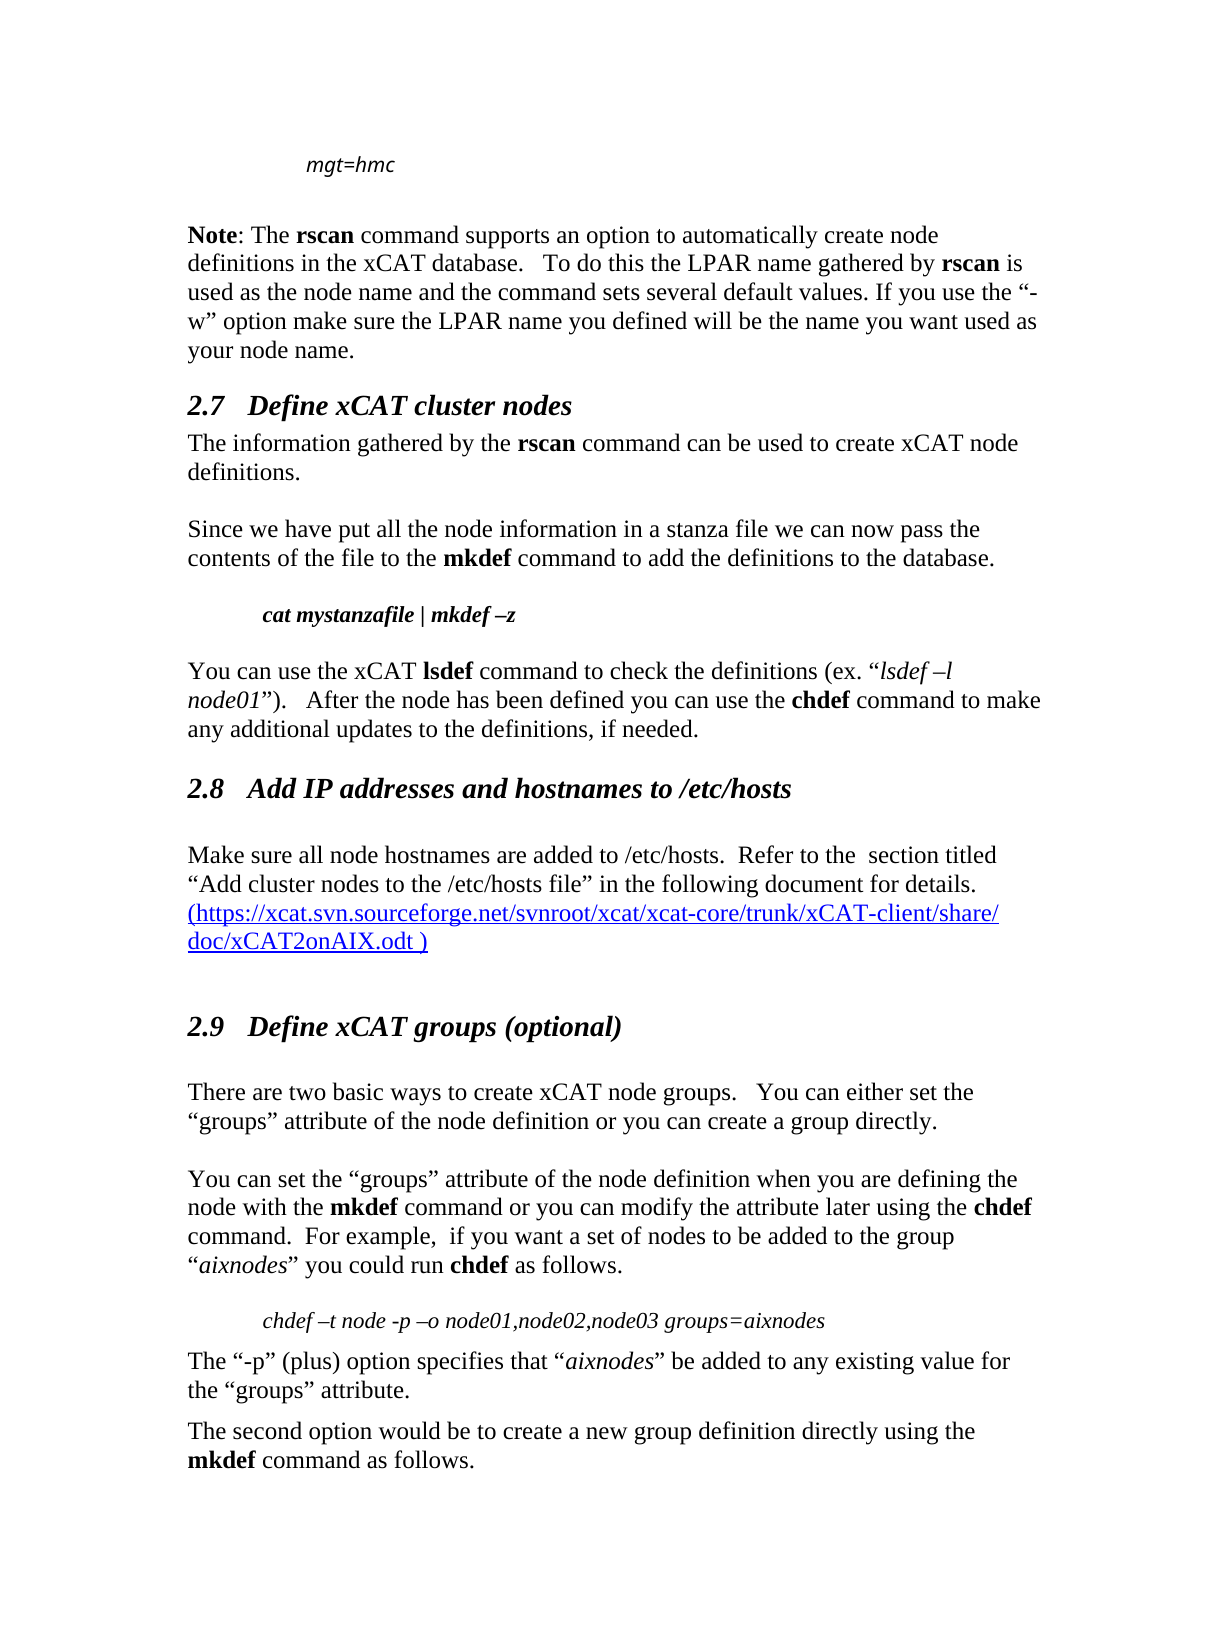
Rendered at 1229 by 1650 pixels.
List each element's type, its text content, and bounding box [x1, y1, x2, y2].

subtitle Define xCAT cluster nodes [187, 388, 1041, 422]
list Since we have put all the node information in a stanza file we can now pass the contents of the file to the mkdef command to add the definitions to the database. [150, 514, 1041, 572]
text Make sure all node hostnames are added to /etc/hosts. Refer to the section titled “Add cluster nodes to the /etc/hosts file” in the following document for details. (https://xcat.svn.sourceforge.net/svnroot/xcat/xcat-core/trunk/xCAT-client/share/doc/xCAT2onAIX.odt ) [187, 840, 1041, 955]
list The information gathered by the rscan command can be used to create xCAT node definitions. [150, 428, 1041, 486]
text You can use the xCAT lsdef command to check the definitions (ex. “lsdef –l node01”). After the node has been defined you can use the chdef command to make any additional updates to the definitions, if needed. [187, 656, 1041, 742]
text The “-p” (plus) option specifies that “aixnodes” be added to any existing value for the “groups” attribute. [187, 1346, 1041, 1404]
list cat mystanzafile | mkdef –z [150, 601, 1041, 627]
subtitle Add IP addresses and hostnames to /etc/hosts [187, 772, 1041, 805]
subtitle Define xCAT groups (optional) [187, 1009, 1041, 1042]
list Note: The rscan command supports an option to automatically create node definitions in the xCAT database. To do this the LPAR name gathered by rscan is used as the node name and the command sets several default values. If you use the “-w” option make sure the LPAR name you defined will be the name you want used as your node name. [187, 220, 1041, 363]
list You can set the “groups” attribute of the node definition when you are defining the node with the mkdef command or you can modify the attribute later using the chdef command. For example, if you want a set of nodes to be added to the group “aixnodes” you could run chdef as follows. [187, 1164, 1041, 1279]
text mgt=hmc [262, 150, 1041, 178]
list There are two basic ways to create xCAT node groups. You can either set the “groups” attribute of the node definition or you can create a group directly. [150, 1077, 1041, 1135]
list The second option would be to create a new group definition directly using the mkdef command as follows. [150, 1416, 1041, 1474]
text chdef –t node -p –o node01,node02,node03 groups=aixnodes [187, 1307, 1041, 1334]
